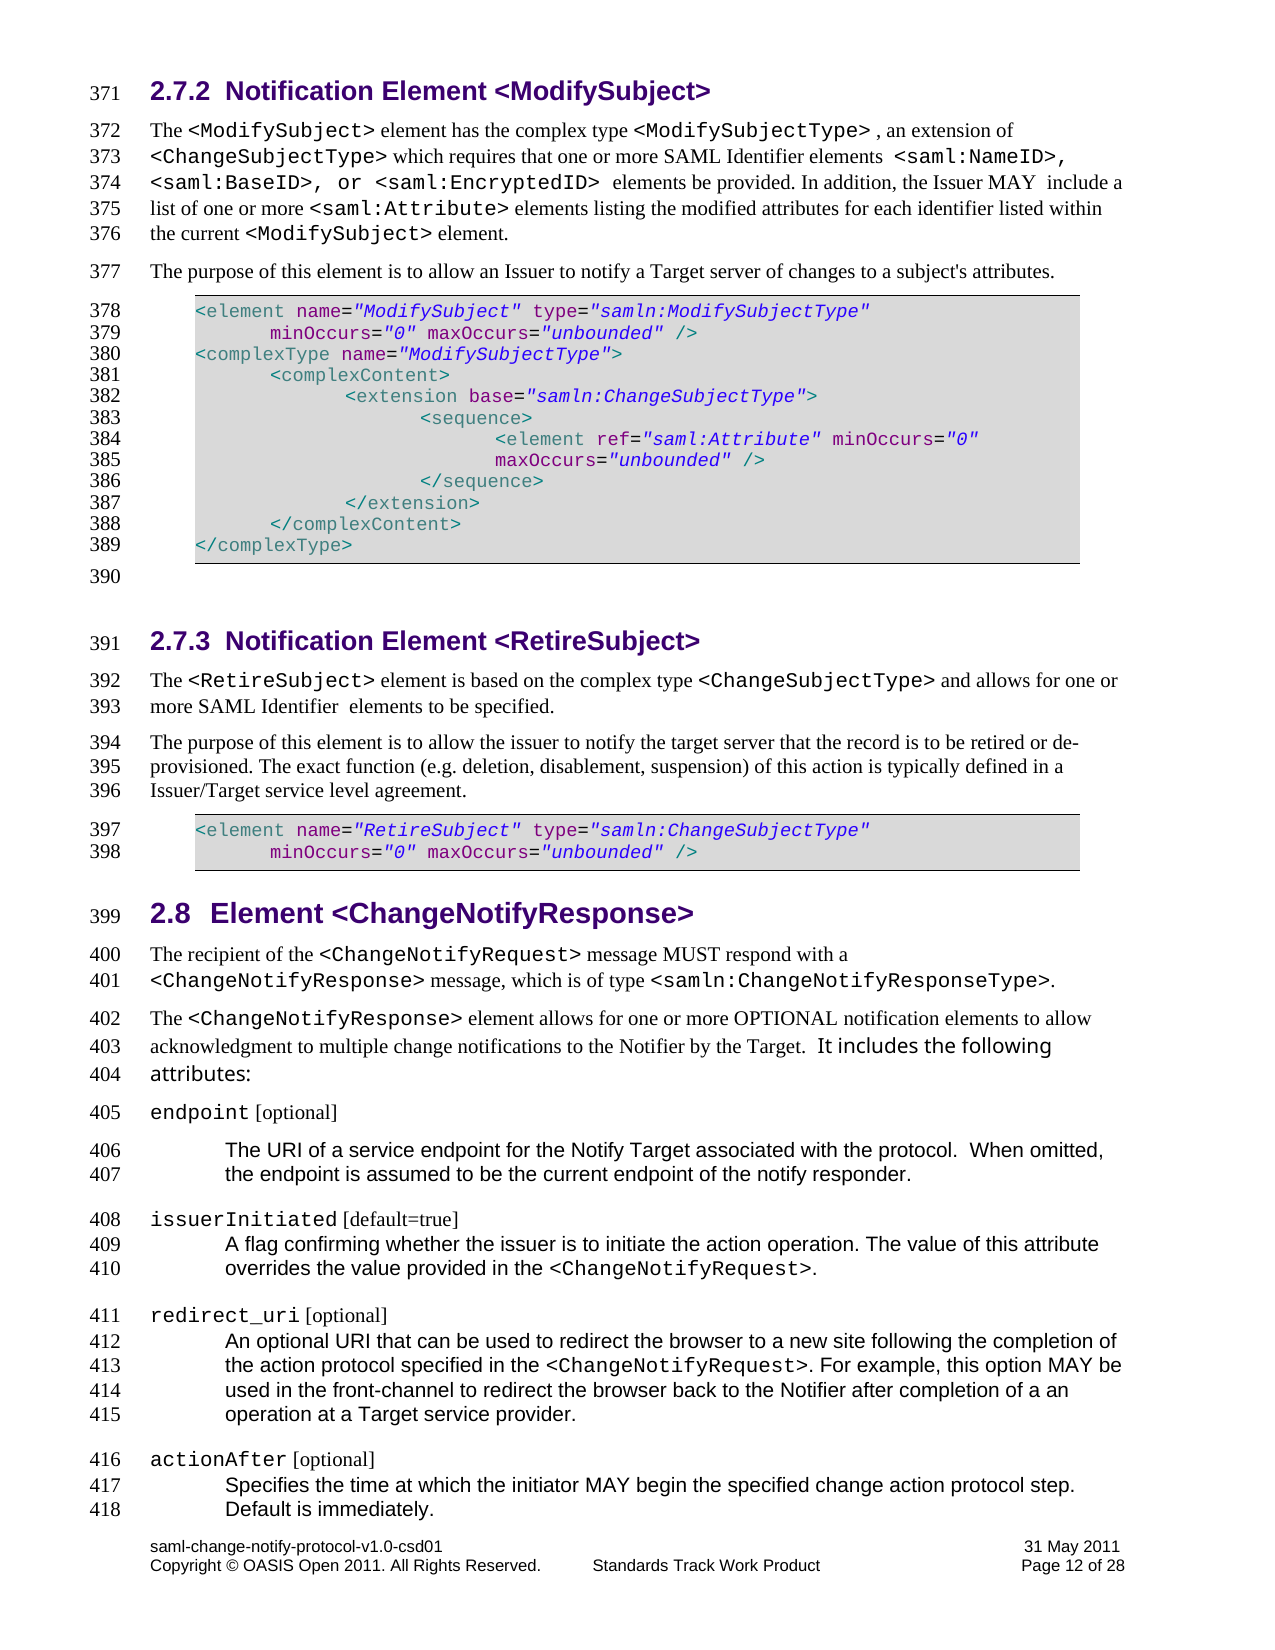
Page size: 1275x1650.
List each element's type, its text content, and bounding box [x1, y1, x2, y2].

text The <ModifySubject> element has the complex type <ModifySubjectType> , an extension of <ChangeSubjectType> which requires that one or more SAML Identifier elements <saml:NameID>, <saml:BaseID>, or <saml:EncryptedID> elements be provided. In addition, the Issuer MAY include a list of one or more <saml:Attribute> elements listing the modified attributes for each identifier listed within the current <ModifySubject> element. [150, 118, 1125, 247]
subtitle Notification Element <RetireSubject> [150, 625, 1125, 656]
subtitle Notification Element <ModifySubject> [150, 75, 1125, 106]
text redirect_uri [optional] [150, 1303, 1125, 1328]
text </sequence> [195, 465, 1080, 486]
text The <ChangeNotifyResponse> element allows for one or more OPTIONAL notification elements to allow acknowledgment to multiple change notifications to the Notifier by the Target. It includes the following attributes: [150, 1005, 1125, 1088]
text actionAfter [optional] [150, 1447, 1125, 1473]
text The URI of a service endpoint for the Notify Target associated with the protocol. When omitted, the endpoint is assumed to be the current endpoint of the notify responder. [225, 1138, 1125, 1186]
text <element name="ModifySubject" type="samln:ModifySubjectType" [195, 296, 1080, 316]
text issuerInitiated [default=true] [150, 1206, 1125, 1232]
text The purpose of this element is to allow the issuer to notify the target server that the record is to be retired or de-provisioned. The exact function (e.g. deletion, disablement, suspension) of this action is typically defined in a Issuer/Target service level agreement. [150, 730, 1125, 802]
text A flag confirming whether the issuer is to initiate the action operation. The value of this attribute overrides the value provided in the <ChangeNotifyRequest>. [225, 1232, 1125, 1282]
text <element name="RetireSubject" type="samln:ChangeSubjectType" [195, 815, 1080, 835]
text minOccurs="0" maxOccurs="unbounded" /> [195, 316, 1080, 337]
subtitle Element <ChangeNotifyResponse> [150, 896, 1125, 930]
text </extension> [195, 486, 1080, 507]
text <complexType name="ModifySubjectType"> [195, 337, 1080, 359]
text maxOccurs="unbounded" /> [195, 444, 1080, 465]
text <extension base="samln:ChangeSubjectType"> [195, 380, 1080, 401]
text endpoint [optional] [150, 1100, 1125, 1126]
text The purpose of this element is to allow an Issuer to notify a Target server of changes to a subject's attributes. [150, 259, 1125, 283]
text Specifies the time at which the initiator MAY begin the specified change action protocol step. Default is immediately. [225, 1473, 1125, 1521]
text The <RetireSubject> element is based on the complex type <ChangeSubjectType> and allows for one or more SAML Identifier elements to be specified. [150, 668, 1125, 718]
text </complexType> [195, 529, 1080, 563]
text </complexContent> [195, 507, 1080, 529]
text <complexContent> [195, 359, 1080, 380]
text An optional URI that can be used to redirect the browser to a new site following the completion of the action protocol specified in the <ChangeNotifyRequest>. For example, this option MAY be used in the front-channel to redirect the browser back to the Notifier after completion of a an operation at a Target service provider. [225, 1328, 1125, 1426]
text <element ref="saml:Attribute" minOccurs="0" [195, 422, 1080, 444]
text minOccurs="0" maxOccurs="unbounded" /> [195, 835, 1080, 870]
text The recipient of the <ChangeNotifyRequest> message MUST respond with a <ChangeNotifyResponse> message, which is of type <samln:ChangeNotifyResponseType>. [150, 942, 1125, 993]
text <sequence> [195, 401, 1080, 422]
